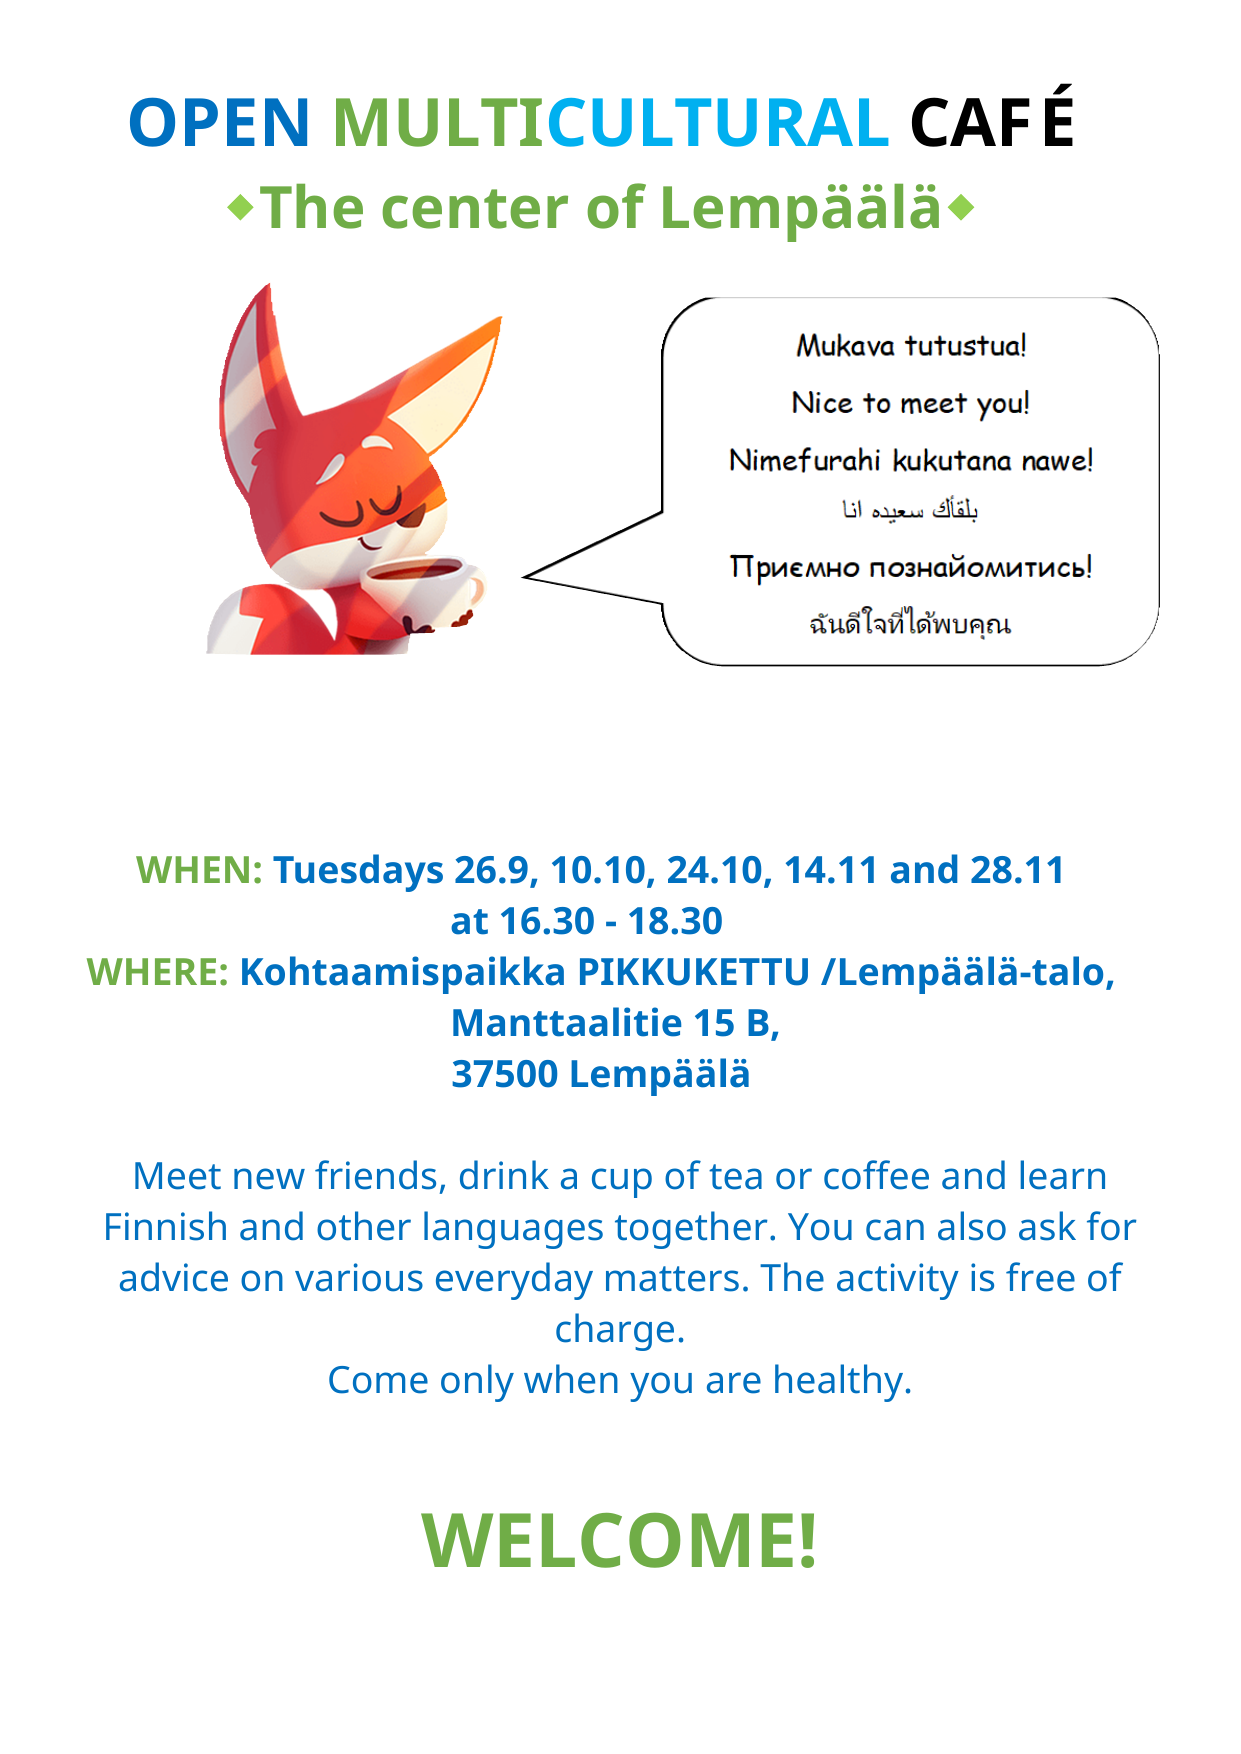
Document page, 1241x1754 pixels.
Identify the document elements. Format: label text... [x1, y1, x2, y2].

text 37500 Lempäälä [37, 1047, 1165, 1098]
text Meet new friends, drink a cup of tea or coffee and learn Finnish and other languages together. You can also ask for advice on various everyday matters. The activity is free of charge. [75, 1149, 1165, 1353]
text Come only when you are healthy. [75, 1353, 1165, 1404]
text The center of Lempäälä [37, 166, 1165, 245]
text OPEN MULTICULTURAL CAF É [37, 75, 1165, 166]
text at 16.30 - 18.30 [375, 894, 1165, 945]
text WHERE: Kohtaamispaikka PIKKUKETTU /Lempäälä-talo, Manttaalitie 15 B, [37, 945, 1165, 1047]
text WHEN: Tuesdays 26.9, 10.10, 24.10, 14.11 and 28.11 [37, 843, 1165, 894]
text WELCOME! [75, 1487, 1165, 1589]
